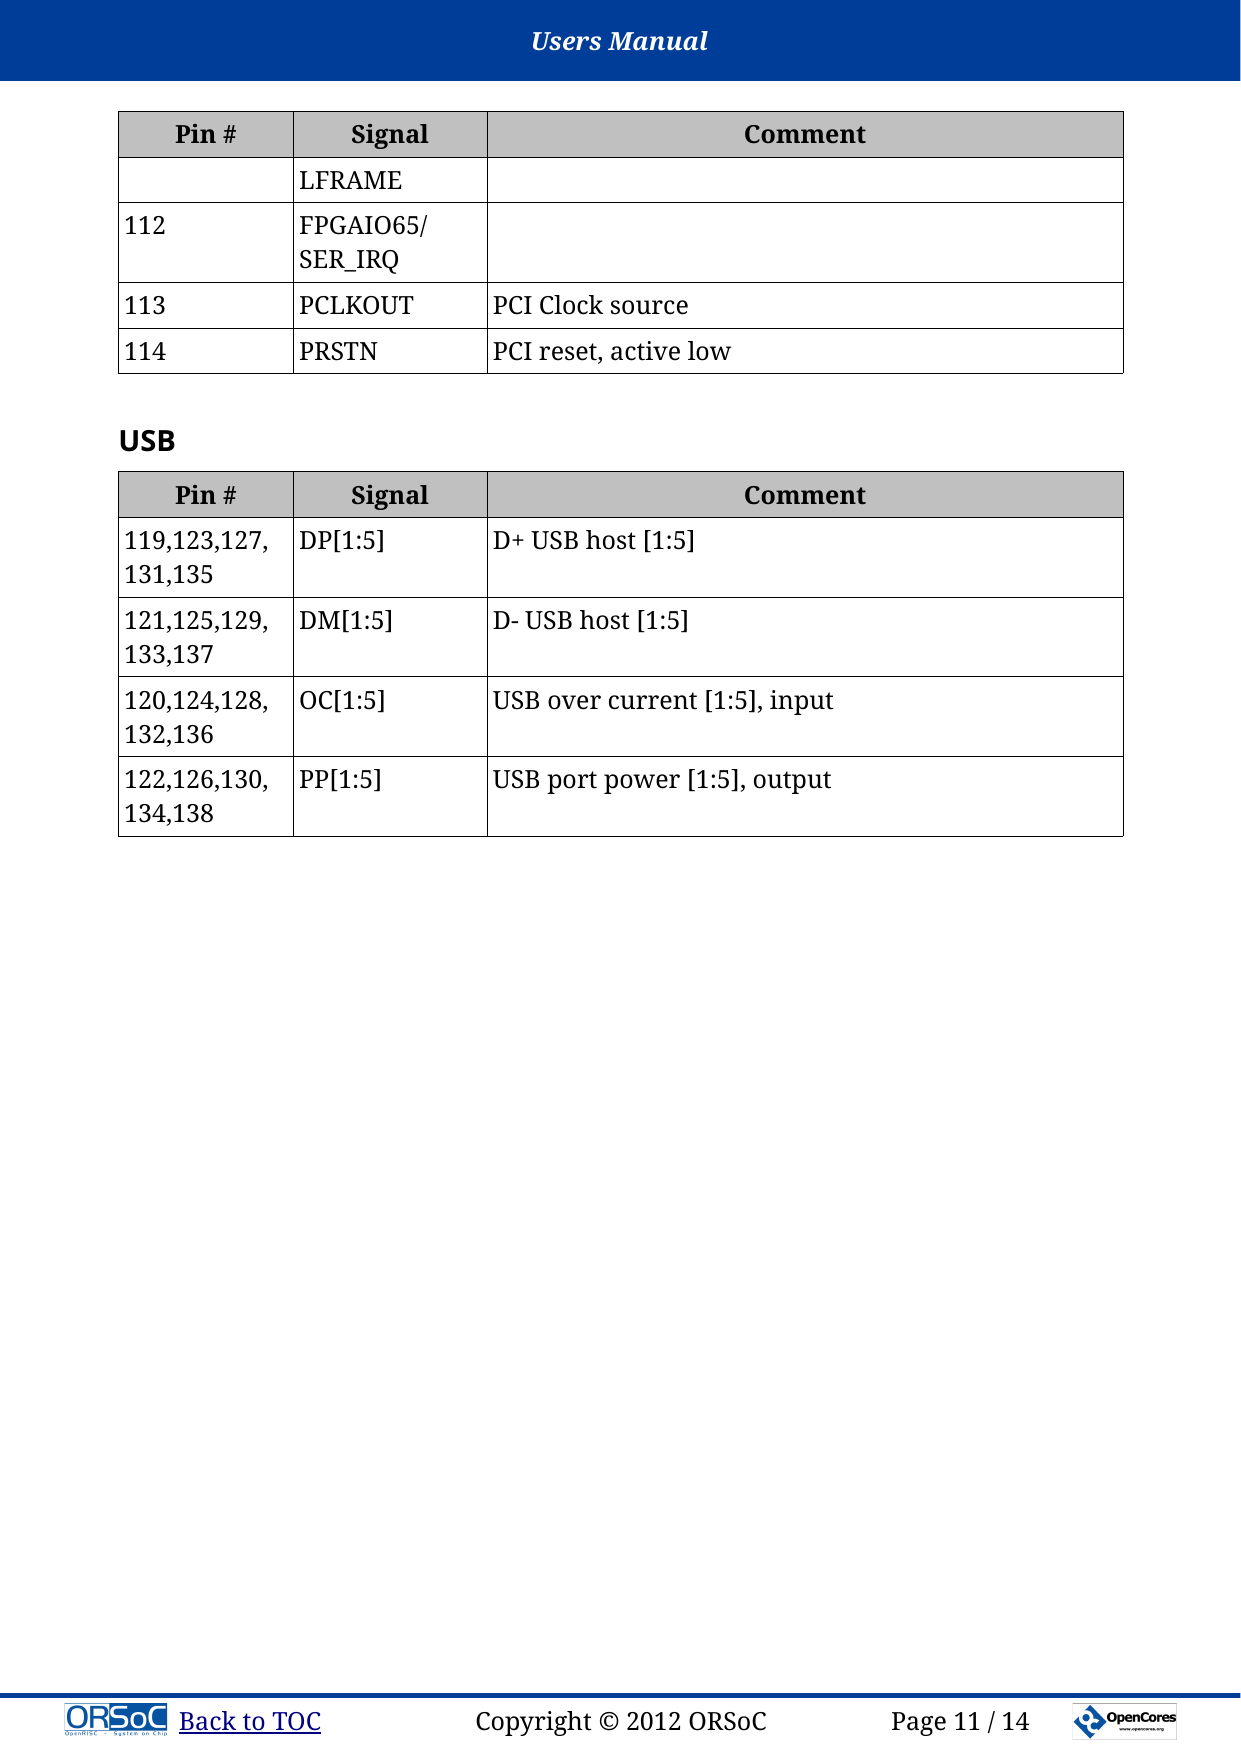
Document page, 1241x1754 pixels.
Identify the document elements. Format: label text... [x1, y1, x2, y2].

table_cell LFRAME [294, 158, 487, 202]
table_cell USB port power [1:5], output [488, 757, 1123, 836]
table_cell OC[1:5] [294, 677, 487, 756]
table_cell PCI reset, active low [488, 329, 1123, 373]
table_cell PCLKOUT [294, 283, 487, 327]
table_cell PP[1:5] [294, 757, 487, 836]
table_cell 119,123,127, 131,135 [119, 518, 293, 597]
table_cell [488, 203, 1123, 282]
table_header Comment [488, 472, 1123, 517]
table_cell 112 [119, 203, 293, 282]
table_cell DM[1:5] [294, 598, 487, 676]
table_header Pin # [119, 112, 293, 157]
table_cell USB over current [1:5], input [488, 677, 1123, 756]
picture [64, 1703, 168, 1736]
table_cell 113 [119, 283, 293, 327]
table_cell DP[1:5] [294, 518, 487, 597]
table_header Comment [488, 112, 1123, 157]
table_cell 114 [119, 329, 293, 373]
table_cell PRSTN [294, 329, 487, 373]
table_header Signal [294, 112, 487, 157]
table_cell 120,124,128, 132,136 [119, 677, 293, 756]
table_cell [119, 158, 293, 202]
table_cell FPGAIO65/ SER_IRQ [294, 203, 487, 282]
table_header Signal [294, 472, 487, 517]
table_cell D+ USB host [1:5] [488, 518, 1123, 597]
table_cell D- USB host [1:5] [488, 598, 1123, 676]
table_header Pin # [119, 472, 293, 517]
table_cell PCI Clock source [488, 283, 1123, 327]
table_cell 121,125,129, 133,137 [119, 598, 293, 676]
table_cell 122,126,130, 134,138 [119, 757, 293, 836]
table_cell [488, 158, 1123, 202]
subtitle USB [118, 420, 1122, 459]
picture [1072, 1703, 1177, 1740]
